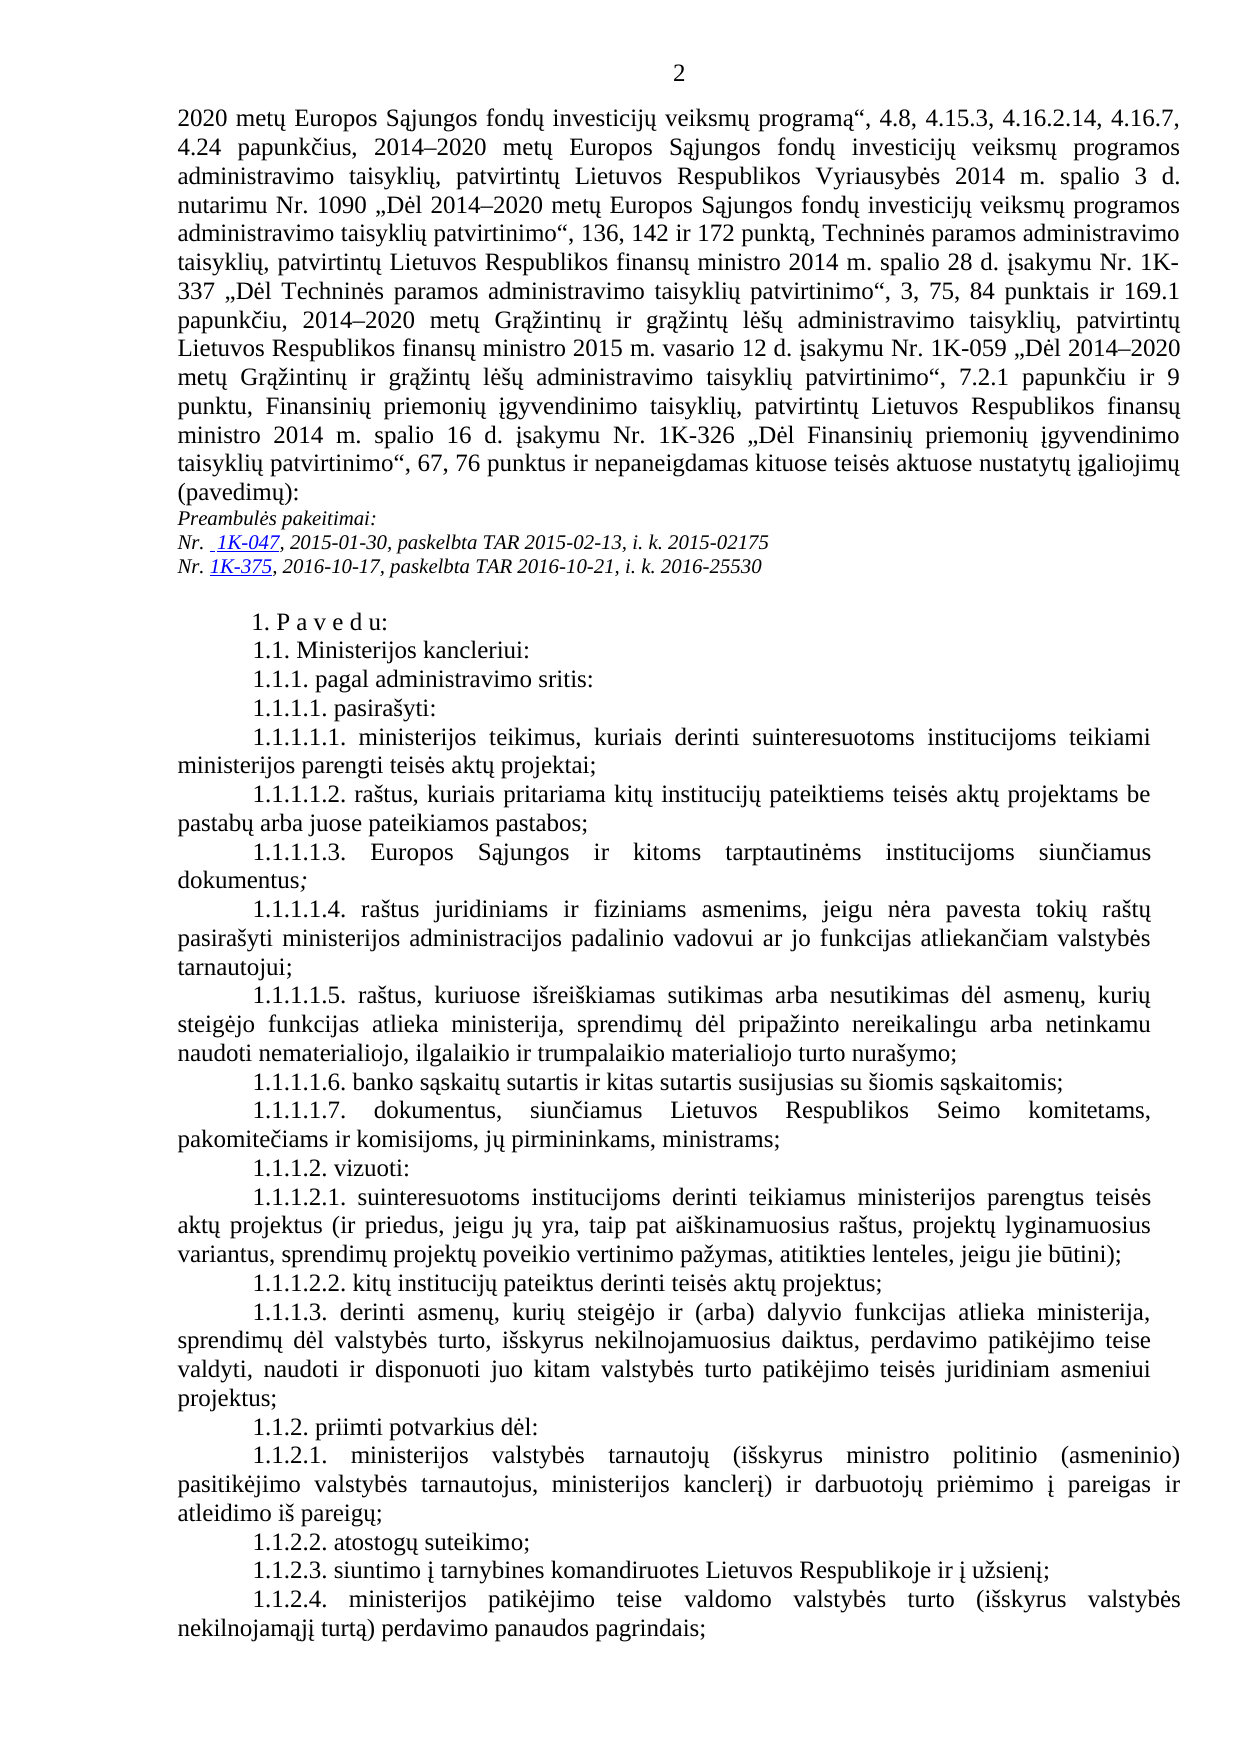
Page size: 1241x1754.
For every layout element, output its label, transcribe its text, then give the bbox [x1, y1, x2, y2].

text 1.1.1.1.1. ministerijos teikimus, kuriais derinti suinteresuotoms institucijoms teikiami ministerijos parengti teisės aktų projektai; [177, 722, 1152, 779]
text 1.1.1.1.2. raštus, kuriais pritariama kitų institucijų pateiktiems teisės aktų projektams be pastabų arba juose pateikiamos pastabos; [177, 779, 1152, 837]
text Nr. 1K-047, 2015-01-30, paskelbta TAR 2015-02-13, i. k. 2015-02175 [177, 530, 1181, 554]
text 1.1.1.1.4. raštus juridiniams ir fiziniams asmenims, jeigu nėra pavesta tokių raštų pasirašyti ministerijos administracijos padalinio vadovui ar jo funkcijas atliekančiam valstybės tarnautojui; [177, 894, 1152, 981]
text 1.1.1.1.5. raštus, kuriuose išreiškiamas sutikimas arba nesutikimas dėl asmenų, kurių steigėjo funkcijas atlieka ministerija, sprendimų dėl pripažinto nereikalingu arba netinkamu naudoti nematerialiojo, ilgalaikio ir trumpalaikio materialiojo turto nurašymo; [177, 981, 1152, 1067]
text 1. P a v e d u: [177, 607, 1152, 636]
text 1.1.2.3. siuntimo į tarnybines komandiruotes Lietuvos Respublikoje ir į užsienį; [177, 1556, 1181, 1584]
text 1.1.2.2. atostogų suteikimo; [177, 1527, 1181, 1556]
text 1.1.1.1.6. banko sąskaitų sutartis ir kitas sutartis susijusias su šiomis sąskaitomis; [177, 1067, 1152, 1096]
text 1.1.1.2.1. suinteresuotoms institucijoms derinti teikiamus ministerijos parengtus teisės aktų projektus (ir priedus, jeigu jų yra, taip pat aiškinamuosius raštus, projektų lyginamuosius variantus, sprendimų projektų poveikio vertinimo pažymas, atitikties lenteles, jeigu jie būtini); [177, 1182, 1152, 1268]
text 2020 metų Europos Sąjungos fondų investicijų veiksmų programą“, 4.8, 4.15.3, 4.16.2.14, 4.16.7, 4.24 papunkčius, 2014–2020 metų Europos Sąjungos fondų investicijų veiksmų programos administravimo taisyklių, patvirtintų Lietuvos Respublikos Vyriausybės 2014 m. spalio 3 d. nutarimu Nr. 1090 „Dėl 2014–2020 metų Europos Sąjungos fondų investicijų veiksmų programos administravimo taisyklių patvirtinimo“, 136, 142 ir 172 punktą, Techninės paramos administravimo taisyklių, patvirtintų Lietuvos Respublikos finansų ministro 2014 m. spalio 28 d. įsakymu Nr. 1K-337 „Dėl Techninės paramos administravimo taisyklių patvirtinimo“, 3, 75, 84 punktais ir 169.1 papunkčiu, 2014–2020 metų Grąžintinų ir grąžintų lėšų administravimo taisyklių, patvirtintų Lietuvos Respublikos finansų ministro 2015 m. vasario 12 d. įsakymu Nr. 1K-059 „Dėl 2014–2020 metų Grąžintinų ir grąžintų lėšų administravimo taisyklių patvirtinimo“, 7.2.1 papunkčiu ir 9 punktu, Finansinių priemonių įgyvendinimo taisyklių, patvirtintų Lietuvos Respublikos finansų ministro 2014 m. spalio 16 d. įsakymu Nr. 1K-326 „Dėl Finansinių priemonių įgyvendinimo taisyklių patvirtinimo“, 67, 76 punktus ir nepaneigdamas kituose teisės aktuose nustatytų įgaliojimų (pavedimų): [177, 103, 1181, 506]
text Preambulės pakeitimai: [177, 506, 1181, 530]
text 1.1.2. priimti potvarkius dėl: [177, 1412, 1181, 1441]
text Nr. 1K-375, 2016-10-17, paskelbta TAR 2016-10-21, i. k. 2016-25530 [177, 554, 1181, 578]
text 1.1.1.2.2. kitų institucijų pateiktus derinti teisės aktų projektus; [177, 1268, 1152, 1297]
text 1.1.2.4. ministerijos patikėjimo teise valdomo valstybės turto (išskyrus valstybės nekilnojamąjį turtą) perdavimo panaudos pagrindais; [177, 1584, 1181, 1642]
text 1.1. Ministerijos kancleriui: [177, 636, 1152, 664]
text 1.1.2.1. ministerijos valstybės tarnautojų (išskyrus ministro politinio (asmeninio) pasitikėjimo valstybės tarnautojus, ministerijos kanclerį) ir darbuotojų priėmimo į pareigas ir atleidimo iš pareigų; [177, 1441, 1181, 1527]
text 1.1.1. pagal administravimo sritis: [177, 664, 1152, 693]
text 1.1.1.2. vizuoti: [177, 1153, 1152, 1182]
text 1.1.1.3. derinti asmenų, kurių steigėjo ir (arba) dalyvio funkcijas atlieka ministerija, sprendimų dėl valstybės turto, išskyrus nekilnojamuosius daiktus, perdavimo patikėjimo teise valdyti, naudoti ir disponuoti juo kitam valstybės turto patikėjimo teisės juridiniam asmeniui projektus; [177, 1297, 1152, 1412]
text 1.1.1.1. pasirašyti: [177, 693, 1152, 722]
text 1.1.1.1.7. dokumentus, siunčiamus Lietuvos Respublikos Seimo komitetams, pakomitečiams ir komisijoms, jų pirmininkams, ministrams; [177, 1096, 1152, 1153]
text 1.1.1.1.3. Europos Sąjungos ir kitoms tarptautinėms institucijoms siunčiamus dokumentus; [177, 837, 1152, 894]
